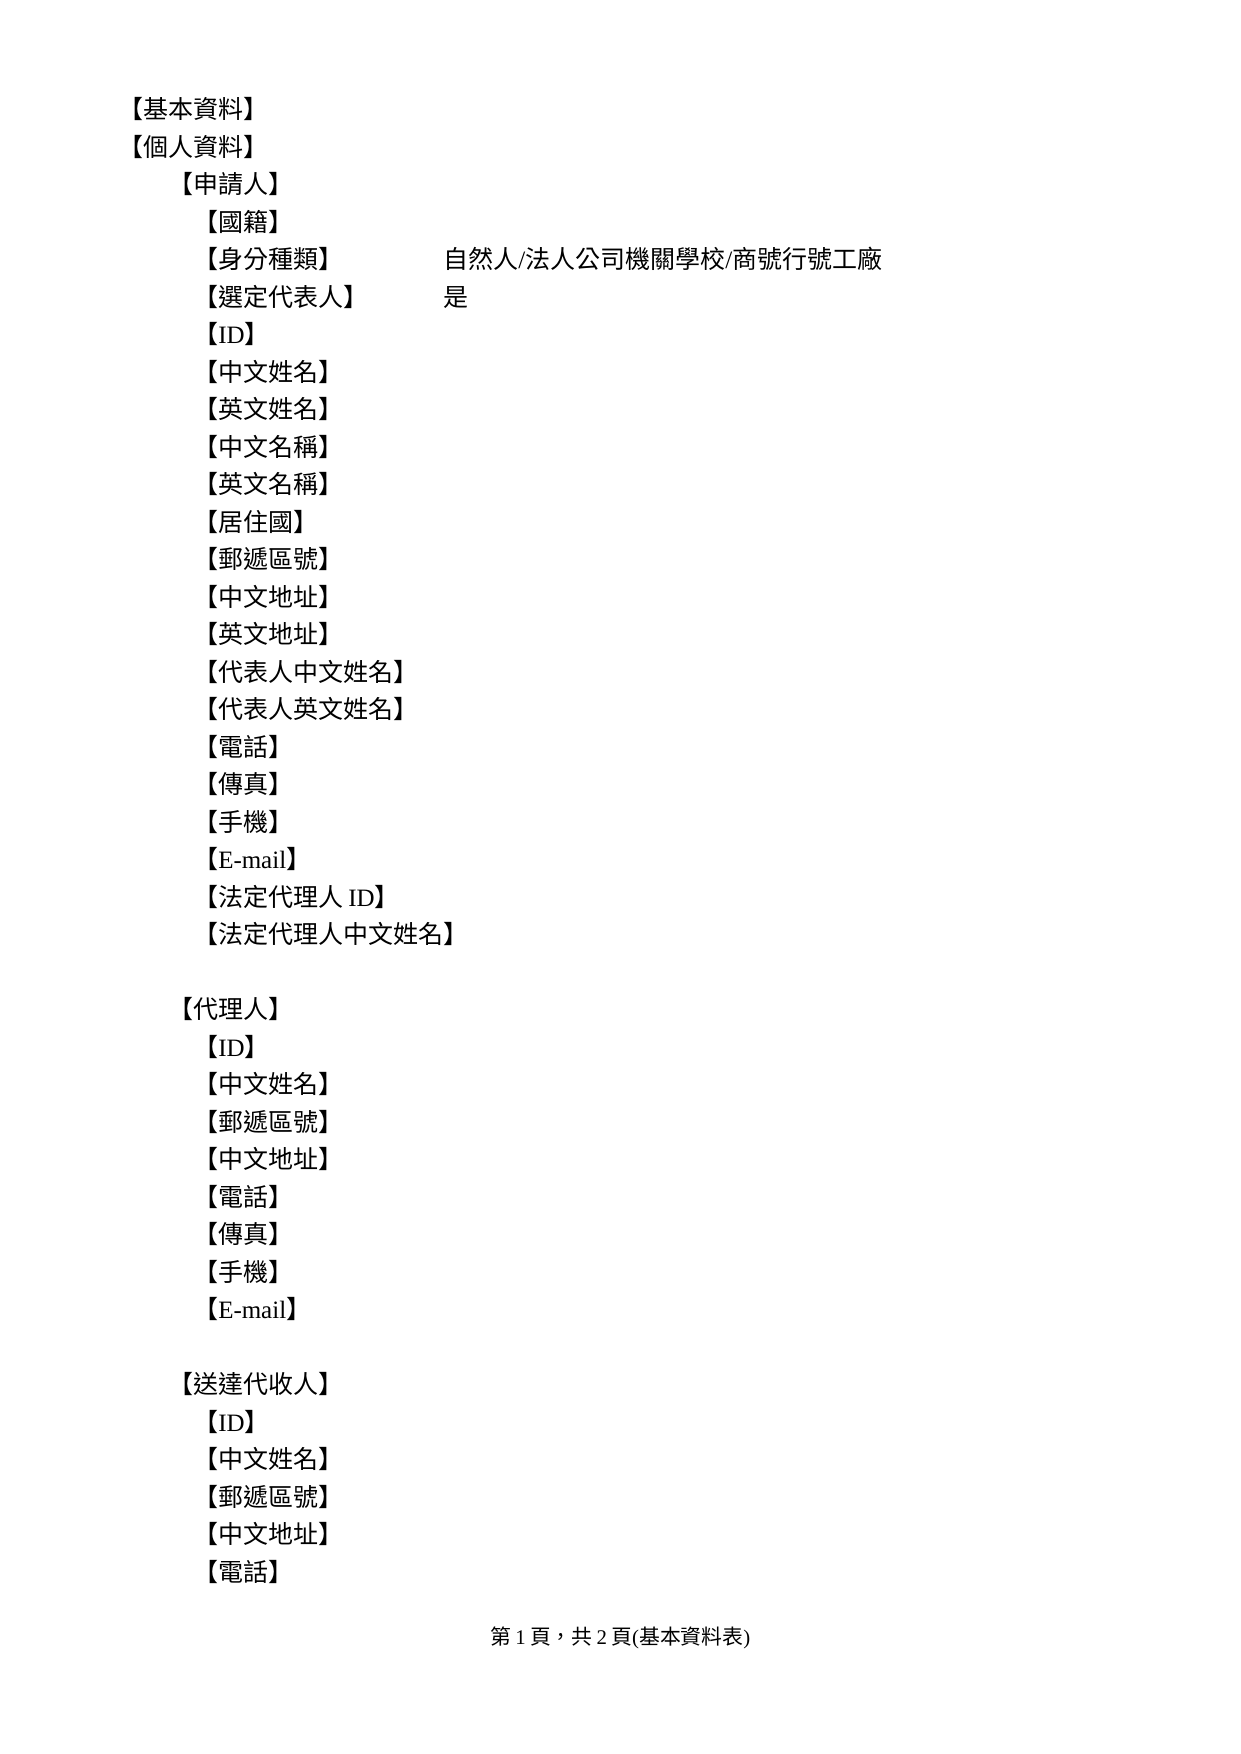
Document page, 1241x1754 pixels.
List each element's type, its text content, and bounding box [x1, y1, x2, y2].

text 【電話】 [118, 1551, 1122, 1589]
text 【中文地址】 [118, 576, 1122, 614]
text 【中文姓名】 [118, 1064, 1122, 1101]
text 【居住國】 [118, 501, 1122, 539]
text 【身分種類】 自然人/法人公司機關學校/商號行號工廠 [118, 239, 1122, 276]
text 【代理人】 [118, 989, 1122, 1026]
text 【個人資料】 [118, 126, 1122, 164]
text 【中文地址】 [118, 1514, 1122, 1551]
text 【法定代理人ID】 [118, 876, 1122, 914]
text 【申請人】 [118, 164, 1122, 201]
text 【ID】 [118, 1401, 1122, 1439]
text 【ID】 [118, 314, 1122, 351]
text 【中文姓名】 [118, 351, 1122, 389]
text 【英文名稱】 [118, 464, 1122, 501]
text 【國籍】 [118, 201, 1122, 239]
text 【代表人英文姓名】 [118, 689, 1122, 726]
text 【選定代表人】 是 [118, 276, 1122, 314]
text 【中文姓名】 [118, 1439, 1122, 1476]
text 【送達代收人】 [118, 1364, 1122, 1401]
text 【郵遞區號】 [118, 1476, 1122, 1514]
text 【手機】 [118, 801, 1122, 839]
text 【手機】 [118, 1251, 1122, 1289]
text 【郵遞區號】 [118, 1101, 1122, 1139]
text 【E-mail】 [118, 839, 1122, 876]
text 【法定代理人中文姓名】 [118, 914, 1122, 951]
text 【基本資料】 [118, 89, 1122, 126]
text 【代表人中文姓名】 [118, 651, 1122, 689]
text 【E-mail】 [118, 1289, 1122, 1326]
text 【ID】 [118, 1026, 1122, 1064]
text 【中文地址】 [118, 1139, 1122, 1176]
text 【傳真】 [118, 764, 1122, 801]
text 【郵遞區號】 [118, 539, 1122, 576]
text 【傳真】 [118, 1214, 1122, 1251]
text 【中文名稱】 [118, 426, 1122, 464]
text 【英文地址】 [118, 614, 1122, 651]
text 【電話】 [118, 1176, 1122, 1214]
text 【英文姓名】 [118, 389, 1122, 426]
text 【電話】 [118, 726, 1122, 764]
